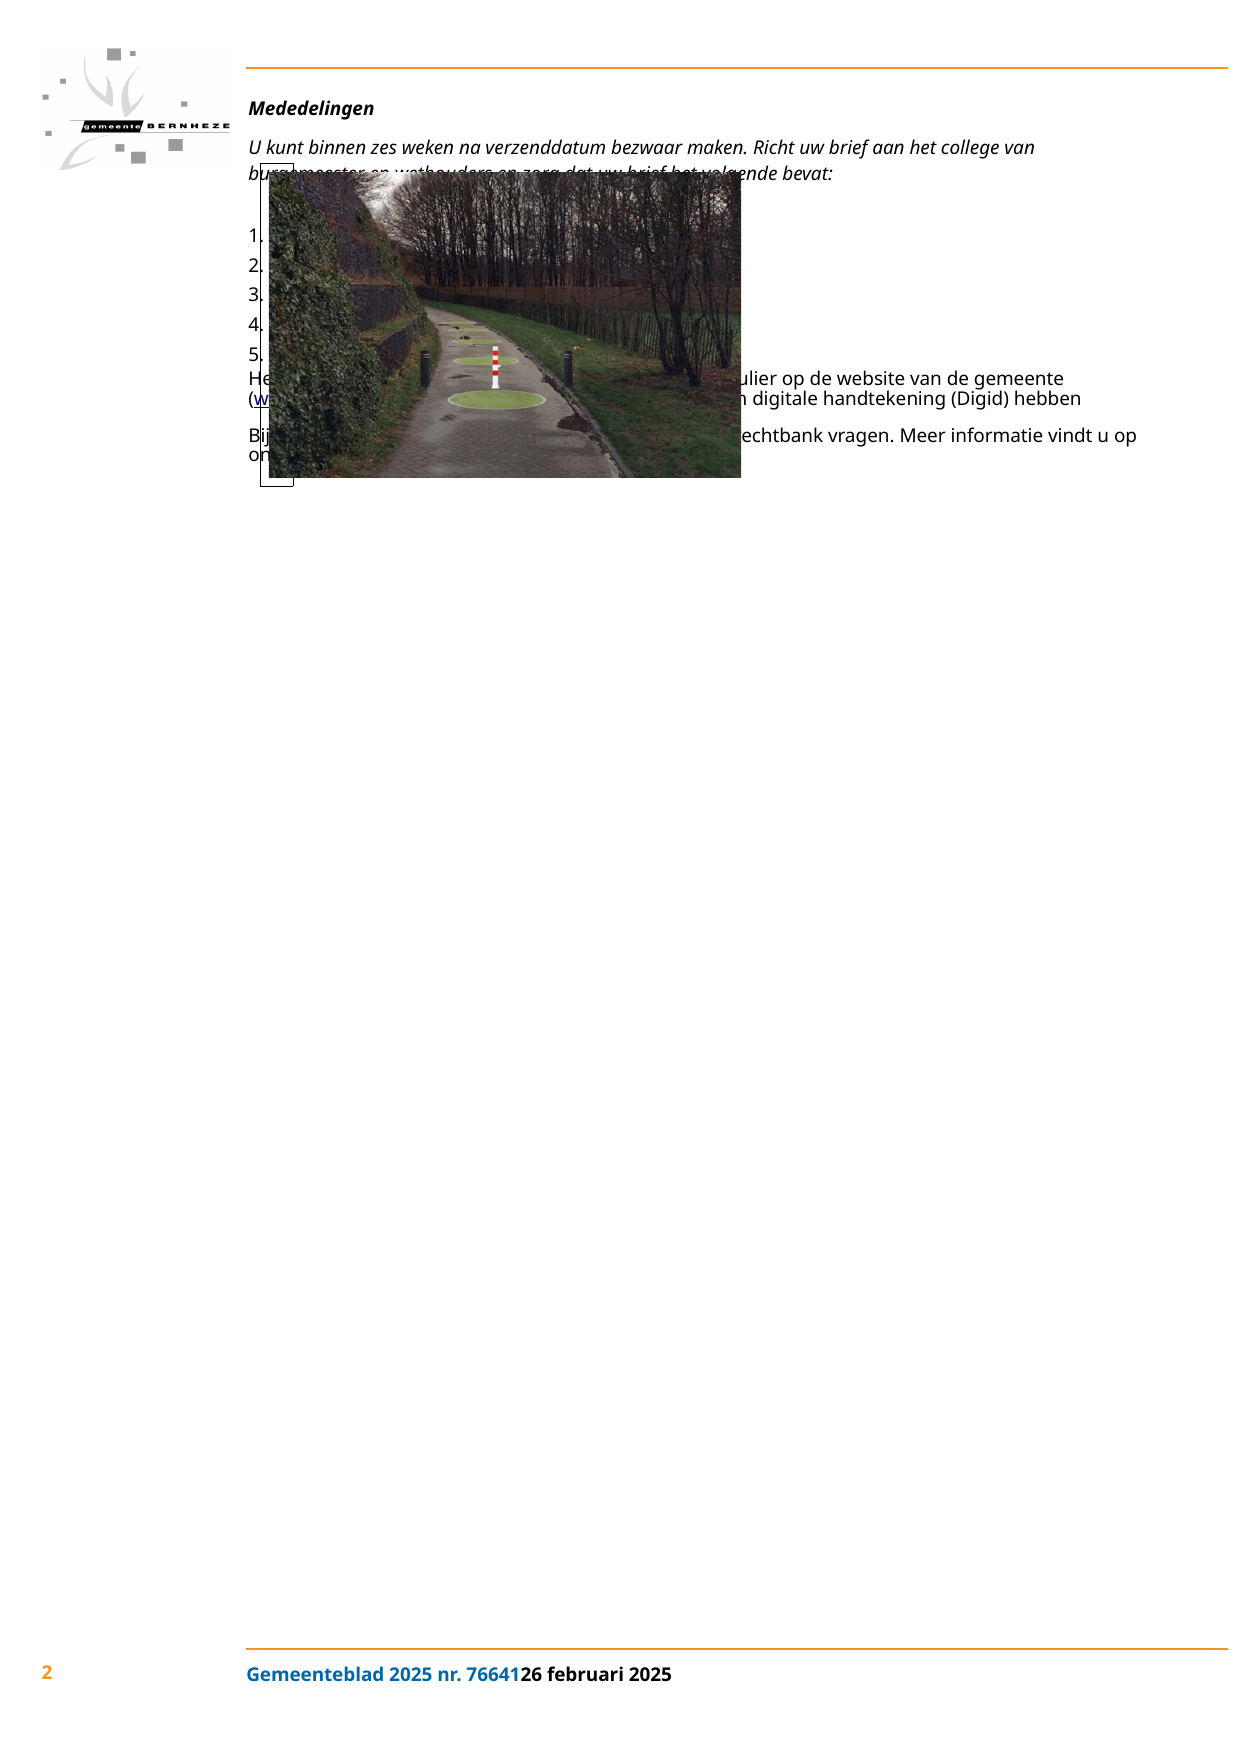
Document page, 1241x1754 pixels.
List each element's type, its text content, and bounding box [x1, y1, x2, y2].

text U kunt binnen zes weken na verzenddatum bezwaar maken. Richt uw brief aan het college van burgemeester en wethouders en zorg dat uw brief het volgende bevat: [248, 134, 1152, 186]
list datum [248, 252, 260, 278]
text Mededelingen [248, 95, 1152, 121]
picture [268, 172, 742, 478]
text Het is ook mogelijk bezwaar te maken via een webformulier op de website van de gemeente (www.bernheze.org). Voor de ondertekening moet u een digitale handtekening (Digid) hebben [742, 370, 1152, 409]
list handtekening [248, 282, 260, 307]
list uw naam, adres [248, 222, 260, 248]
list argumenten voor uw bezwaar [742, 341, 1152, 367]
text Bij spoed kunt u ook een voorlopige voorziening bij de rechtbank vragen. Meer informatie vindt u op onze website: www.bernheze.org/bezwaar. [742, 427, 1152, 465]
picture [41, 47, 231, 172]
list datum [261, 252, 268, 278]
list datum [742, 252, 1152, 278]
list met welk besluit u het niet eens bent [742, 311, 1152, 337]
list uw naam, adres [742, 222, 1152, 248]
list handtekening [742, 282, 1152, 307]
